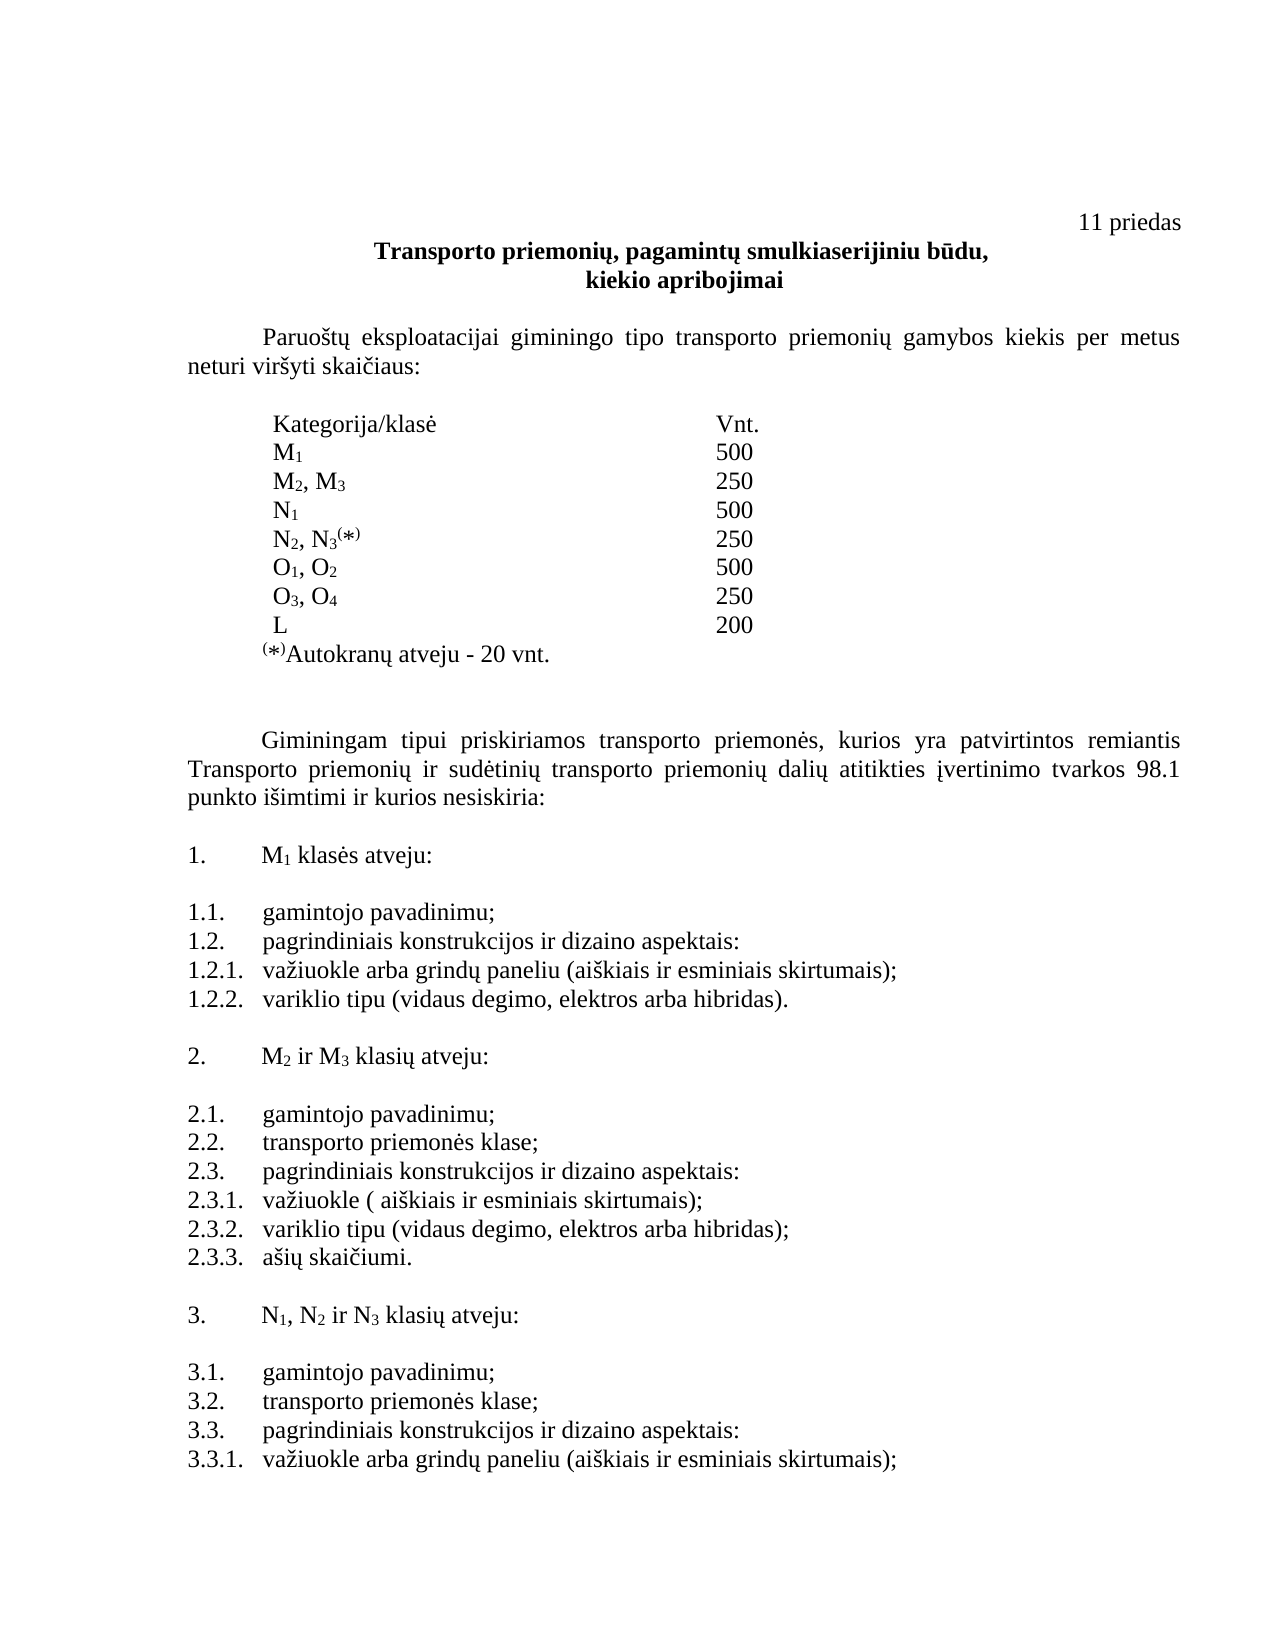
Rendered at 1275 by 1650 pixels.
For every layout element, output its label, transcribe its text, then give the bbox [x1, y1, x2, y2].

text M1 500 [273, 437, 1181, 466]
text 2. M2 ir M3 klasių atveju: [187, 1041, 1181, 1070]
text 3. N1, N2 ir N3 klasių atveju: [187, 1300, 1181, 1329]
text 2.1. gamintojo pavadinimu; [187, 1099, 1181, 1127]
text 2.2. transporto priemonės klase; [187, 1127, 1181, 1156]
text 3.3. pagrindiniais konstrukcijos ir dizaino aspektais: [187, 1415, 1181, 1444]
text kiekio apribojimai [187, 265, 1181, 294]
text 2.3.1. važiuokle ( aiškiais ir esminiais skirtumais); [187, 1185, 1181, 1214]
text (*)Autokranų atveju - 20 vnt. [187, 639, 1181, 667]
text M2, M3 250 [273, 466, 1181, 495]
text 3.1. gamintojo pavadinimu; [187, 1357, 1181, 1386]
text Paruoštų eksploatacijai giminingo tipo transporto priemonių gamybos kiekis per metus neturi viršyti skaičiaus: [187, 322, 1181, 380]
text 11 priedas [187, 207, 1181, 236]
text L 200 [273, 610, 1181, 639]
text N2, N3(*) 250 [273, 524, 1181, 552]
text 2.3. pagrindiniais konstrukcijos ir dizaino aspektais: [187, 1156, 1181, 1185]
text 1.2.1. važiuokle arba grindų paneliu (aiškiais ir esminiais skirtumais); [187, 955, 1181, 984]
text 3.2. transporto priemonės klase; [187, 1386, 1181, 1415]
text Kategorija/klasė Vnt. [273, 409, 1181, 437]
text O3, O4 250 [273, 581, 1181, 610]
text 2.3.2. variklio tipu (vidaus degimo, elektros arba hibridas); [187, 1214, 1181, 1242]
text Giminingam tipui priskiriamos transporto priemonės, kurios yra patvirtintos remiantis Transporto priemonių ir sudėtinių transporto priemonių dalių atitikties įvertinimo tvarkos 98.1 punkto išimtimi ir kurios nesiskiria: [187, 725, 1181, 811]
text 1.2.2. variklio tipu (vidaus degimo, elektros arba hibridas). [187, 984, 1181, 1012]
text 3.3.1. važiuokle arba grindų paneliu (aiškiais ir esminiais skirtumais); [187, 1444, 1181, 1472]
text 1.2. pagrindiniais konstrukcijos ir dizaino aspektais: [187, 926, 1181, 955]
text N1 500 [273, 495, 1181, 524]
text 2.3.3. ašių skaičiumi. [187, 1242, 1181, 1271]
text 1.1. gamintojo pavadinimu; [187, 897, 1181, 926]
text O1, O2 500 [273, 552, 1181, 581]
text Transporto priemonių, pagamintų smulkiaserijiniu būdu, [187, 236, 1181, 265]
text 1. M1 klasės atveju: [187, 840, 1181, 869]
